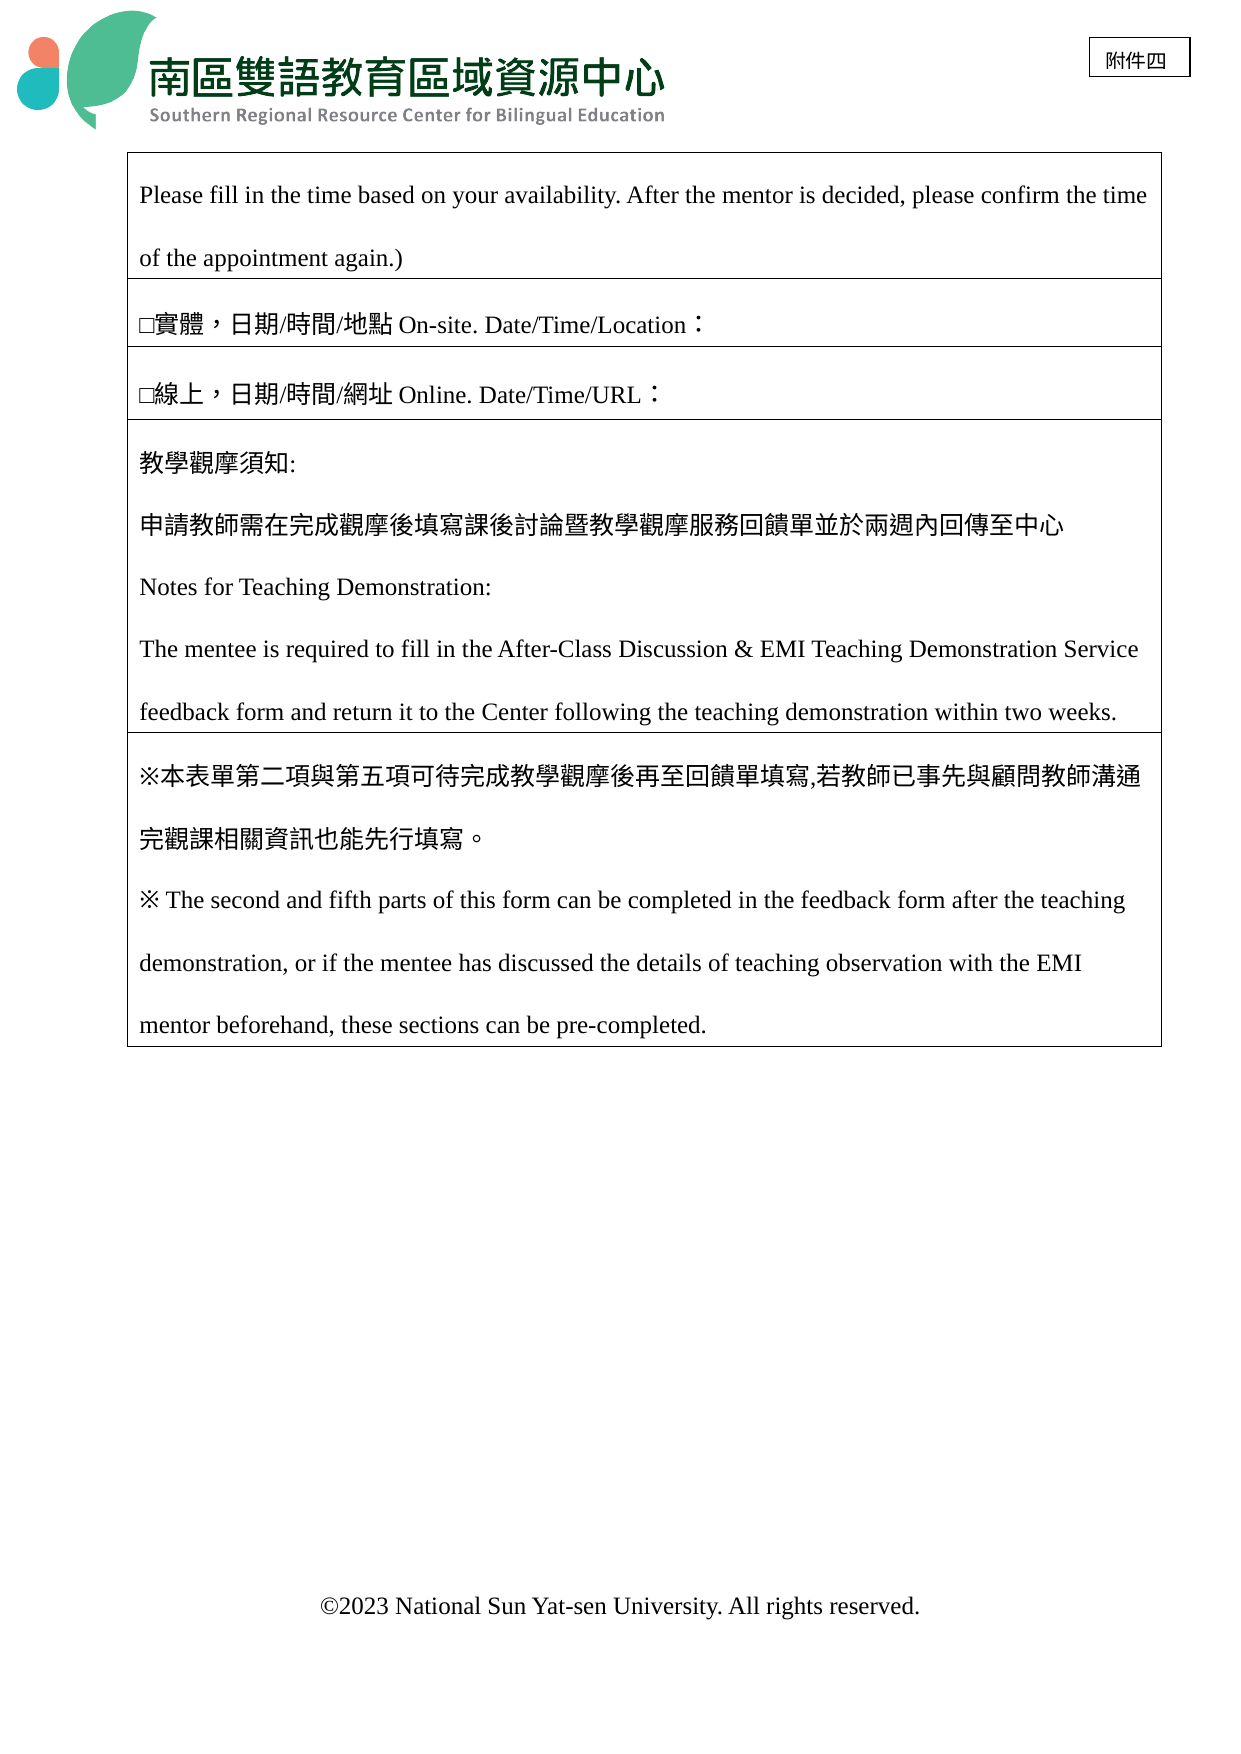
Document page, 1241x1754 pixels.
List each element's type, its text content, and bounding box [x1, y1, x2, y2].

table_cell □實體，日期/時間/地點On-site. Date/Time/Location： [128, 279, 1161, 346]
table_cell □線上，日期/時間/網址Online. Date/Time/URL： [128, 347, 1161, 418]
table_cell 教學觀摩須知: 申請教師需在完成觀摩後填寫課後討論暨教學觀摩服務回饋單並於兩週內回傳至中心 Notes for Teaching Demonstration: The mentee is required to fill in the After-Class Discussion & EMI Teaching Demonstration Service feedback form and return it to the Center following the teaching demonstration within two weeks. [128, 420, 1161, 732]
table_cell ※本表單第二項與第五項可待完成教學觀摩後再至回饋單填寫,若教師已事先與顧問教師溝通完觀課相關資訊也能先行填寫。 ※ The second and fifth parts of this form can be completed in the feedback form after the teaching demonstration, or if the mentee has discussed the details of teaching observation with the EMI mentor beforehand, these sections can be pre-completed. [128, 733, 1161, 1046]
table_cell Please fill in the time based on your availability. After the mentor is decided, please confirm the time of the appointment again.) [128, 153, 1161, 278]
